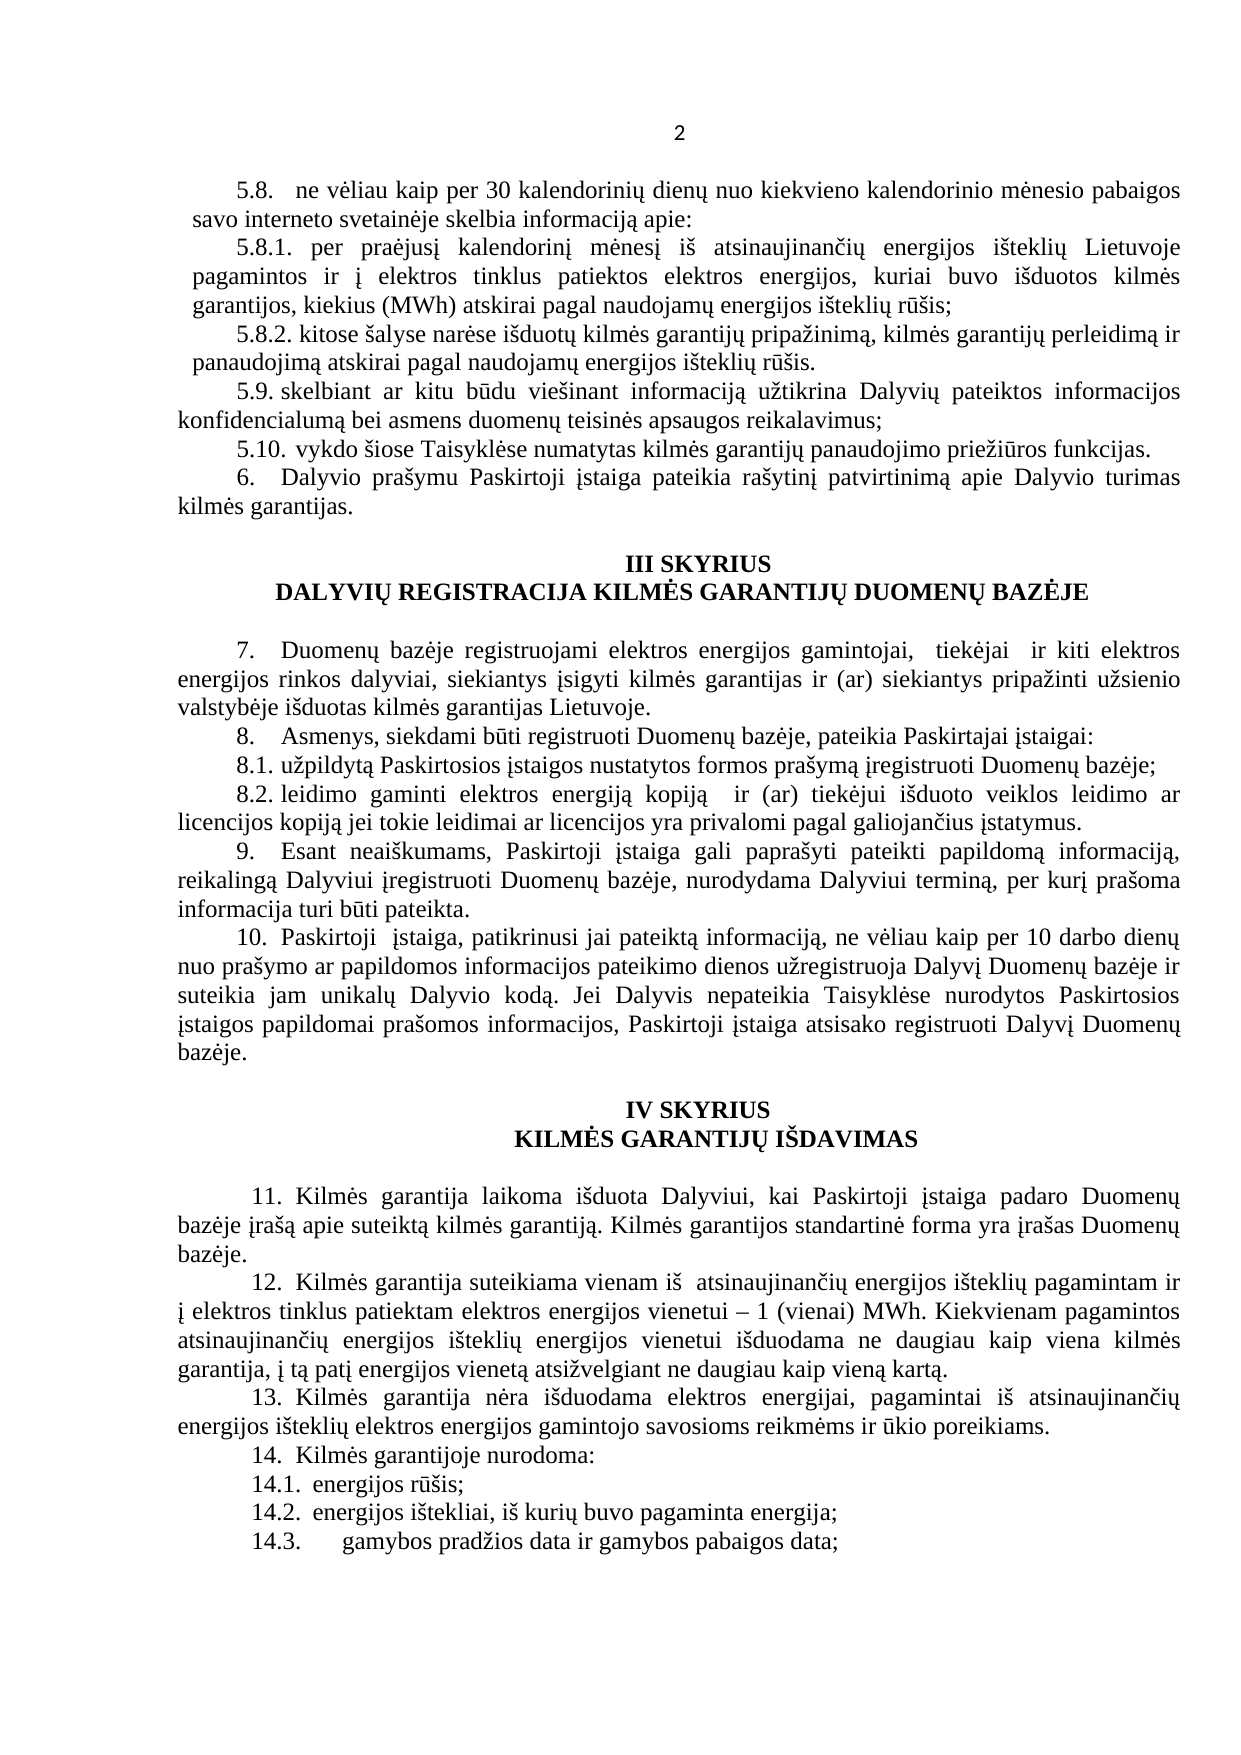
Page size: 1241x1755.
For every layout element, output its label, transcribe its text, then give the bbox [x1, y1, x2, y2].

text 8. Asmenys, siekdami būti registruoti Duomenų bazėje, pateikia Paskirtajai įstaigai: [177, 721, 1181, 750]
text 5.8.2. kitose šalyse narėse išduotų kilmės garantijų pripažinimą, kilmės garantijų perleidimą ir panaudojimą atskirai pagal naudojamų energijos išteklių rūšis. [192, 319, 1181, 376]
text 12. Kilmės garantija suteikiama vienam iš atsinaujinančių energijos išteklių pagamintam ir į elektros tinklus patiektam elektros energijos vienetui – 1 (vienai) MWh. Kiekvienam pagamintos atsinaujinančių energijos išteklių energijos vienetui išduodama ne daugiau kaip viena kilmės garantija, į tą patį energijos vienetą atsižvelgiant ne daugiau kaip vieną kartą. [177, 1267, 1181, 1382]
text IV SKYRIUS [215, 1095, 1181, 1124]
text 14.2. energijos ištekliai, iš kurių buvo pagaminta energija; [177, 1497, 1181, 1526]
text 11. Kilmės garantija laikoma išduota Dalyviui, kai Paskirtoji įstaiga padaro Duomenų bazėje įrašą apie suteiktą kilmės garantiją. Kilmės garantijos standartinė forma yra įrašas Duomenų bazėje. [177, 1181, 1181, 1267]
text 14.3. gamybos pradžios data ir gamybos pabaigos data; [207, 1526, 1181, 1555]
text 5.9. skelbiant ar kitu būdu viešinant informaciją užtikrina Dalyvių pateiktos informacijos konfidencialumą bei asmens duomenų teisinės apsaugos reikalavimus; [177, 376, 1181, 434]
text 5.10. vykdo šiose Taisyklėse numatytas kilmės garantijų panaudojimo priežiūros funkcijas. [177, 434, 1181, 462]
text 10. Paskirtoji įstaiga, patikrinusi jai pateiktą informaciją, ne vėliau kaip per 10 darbo dienų nuo prašymo ar papildomos informacijos pateikimo dienos užregistruoja Dalyvį Duomenų bazėje ir suteikia jam unikalų Dalyvio kodą. Jei Dalyvis nepateikia Taisyklėse nurodytos Paskirtosios įstaigos papildomai prašomos informacijos, Paskirtoji įstaiga atsisako registruoti Dalyvį Duomenų bazėje. [177, 922, 1181, 1066]
text 14. Kilmės garantijoje nurodoma: [177, 1440, 1181, 1469]
text 9. Esant neaiškumams, Paskirtoji įstaiga gali paprašyti pateikti papildomą informaciją, reikalingą Dalyviui įregistruoti Duomenų bazėje, nurodydama Dalyviui terminą, per kurį prašoma informacija turi būti pateikta. [177, 836, 1181, 922]
text III SKYRIUS [215, 549, 1181, 577]
text DALYVIŲ REGISTRACIJA KILMĖS GARANTIJŲ DUOMENŲ BAZĖJE [177, 577, 1181, 606]
text 5.8. ne vėliau kaip per 30 kalendorinių dienų nuo kiekvieno kalendorinio mėnesio pabaigos savo interneto svetainėje skelbia informaciją apie: [192, 175, 1181, 232]
text 14.1. energijos rūšis; [177, 1469, 1181, 1497]
text 6. Dalyvio prašymu Paskirtoji įstaiga pateikia rašytinį patvirtinimą apie Dalyvio turimas kilmės garantijas. [177, 462, 1181, 520]
text 8.2. leidimo gaminti elektros energiją kopiją ir (ar) tiekėjui išduoto veiklos leidimo ar licencijos kopiją jei tokie leidimai ar licencijos yra privalomi pagal galiojančius įstatymus. [177, 779, 1181, 836]
text 8.1. užpildytą Paskirtosios įstaigos nustatytos formos prašymą įregistruoti Duomenų bazėje; [177, 750, 1181, 779]
text 13. Kilmės garantija nėra išduodama elektros energijai, pagamintai iš atsinaujinančių energijos išteklių elektros energijos gamintojo savosioms reikmėms ir ūkio poreikiams. [177, 1382, 1181, 1440]
text 7. Duomenų bazėje registruojami elektros energijos gamintojai, tiekėjai ir kiti elektros energijos rinkos dalyviai, siekiantys įsigyti kilmės garantijas ir (ar) siekiantys pripažinti užsienio valstybėje išduotas kilmės garantijas Lietuvoje. [177, 635, 1181, 721]
text 5.8.1. per praėjusį kalendorinį mėnesį iš atsinaujinančių energijos išteklių Lietuvoje pagamintos ir į elektros tinklus patiektos elektros energijos, kuriai buvo išduotos kilmės garantijos, kiekius (MWh) atskirai pagal naudojamų energijos išteklių rūšis; [192, 232, 1181, 319]
text KILMĖS GARANTIJŲ IŠDAVIMAS [177, 1124, 1181, 1152]
